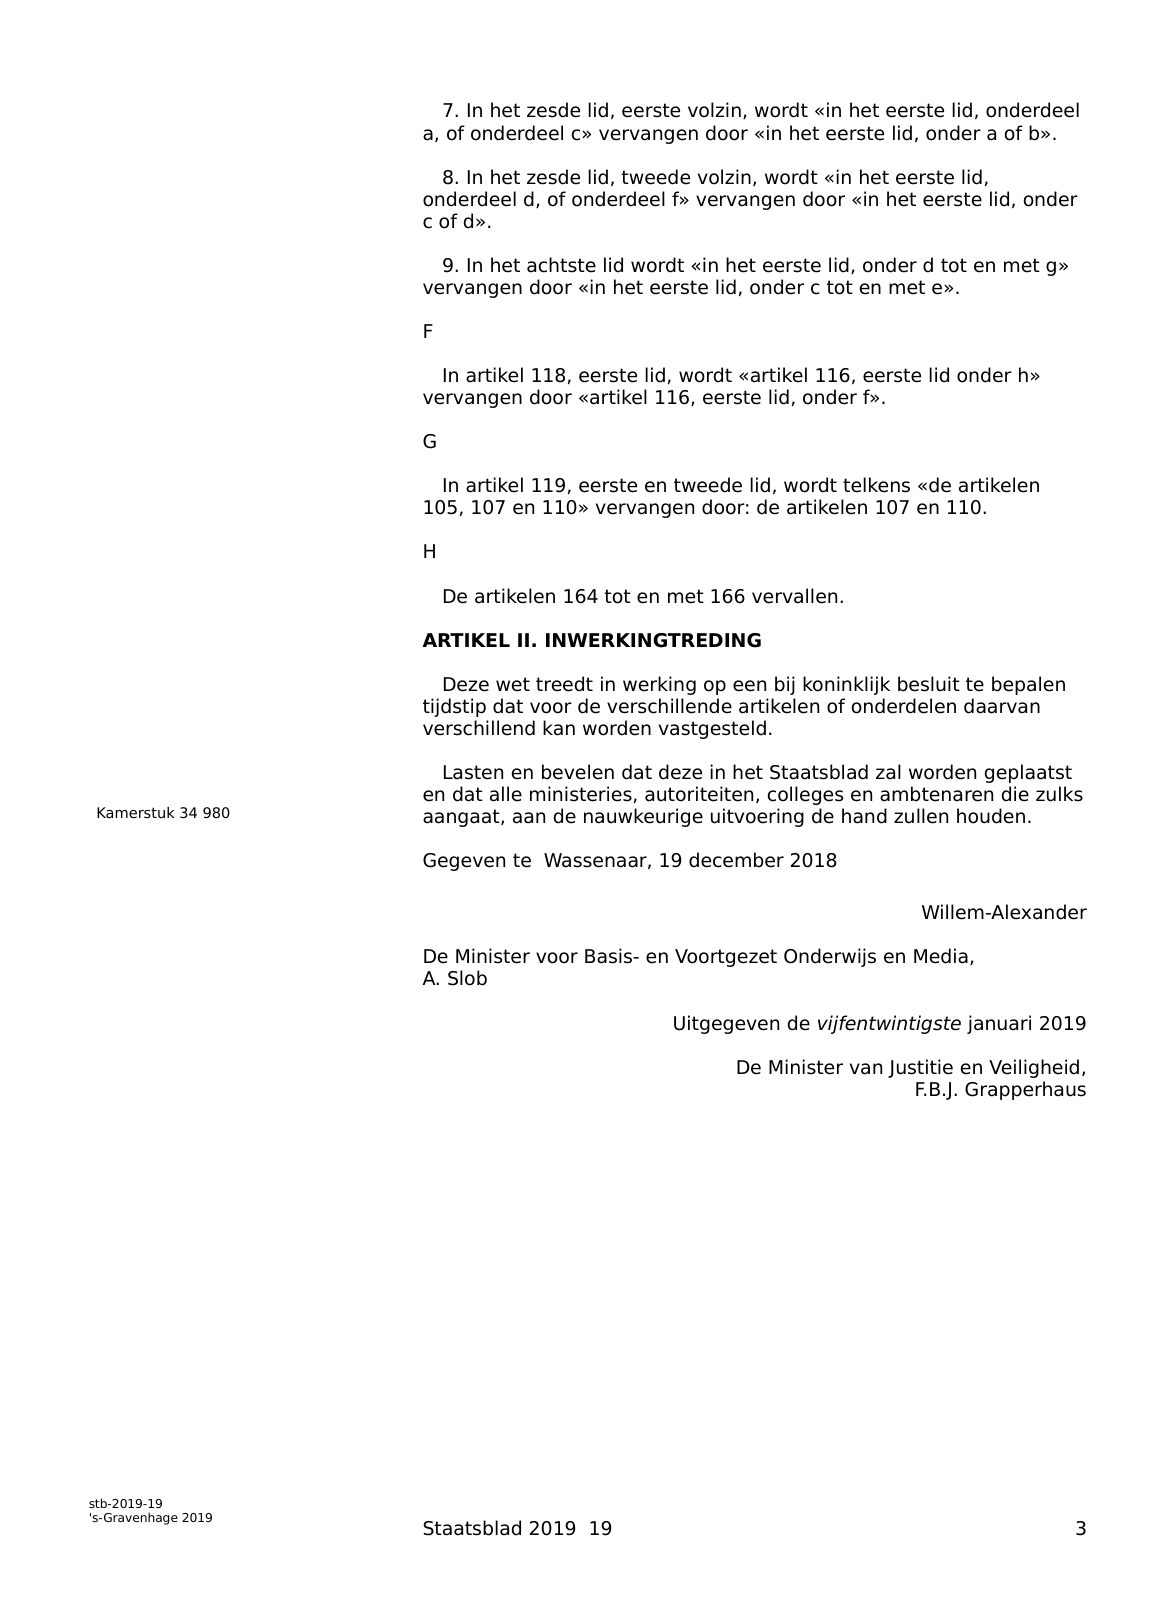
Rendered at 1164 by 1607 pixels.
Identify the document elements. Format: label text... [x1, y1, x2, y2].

text In artikel 118, eerste lid, wordt «artikel 116, eerste lid onder h» vervangen door «artikel 116, eerste lid, onder f». [422, 365, 1087, 409]
text De Minister voor Basis- en Voortgezet Onderwijs en Media, A. Slob [422, 946, 1087, 990]
text Gegeven te Wassenaar, 19 december 2018 [422, 850, 1087, 872]
text In artikel 119, eerste en tweede lid, wordt telkens «de artikelen 105, 107 en 110» vervangen door: de artikelen 107 en 110. [422, 475, 1087, 519]
text Deze wet treedt in werking op een bij koninklijk besluit te bepalen tijdstip dat voor de verschillende artikelen of onderdelen daarvan verschillend kan worden vastgesteld. [422, 674, 1087, 740]
subtitle ARTIKEL II. INWERKINGTREDING [422, 630, 1087, 652]
text 's-Gravenhage 2019 [88, 1511, 323, 1525]
text F [422, 321, 1087, 343]
text 9. In het achtste lid wordt «in het eerste lid, onder d tot en met g» vervangen door «in het eerste lid, onder c tot en met e». [422, 255, 1087, 299]
text Uitgegeven de vijfentwintigste januari 2019 [422, 1012, 1087, 1034]
text Lasten en bevelen dat deze in het Staatsblad zal worden geplaatst en dat alle ministeries, autoriteiten, colleges en ambtenaren die zulks aangaat, aan de nauwkeurige uitvoering de hand zullen houden. [422, 762, 1087, 828]
text H [422, 541, 1087, 563]
text stb-2019-19 [88, 1497, 323, 1511]
text Willem-Alexander [422, 902, 1087, 924]
text De artikelen 164 tot en met 166 vervallen. [422, 586, 1087, 608]
text G [422, 431, 1087, 453]
text 8. In het zesde lid, tweede volzin, wordt «in het eerste lid, onderdeel d, of onderdeel f» vervangen door «in het eerste lid, onder c of d». [422, 167, 1087, 232]
text 7. In het zesde lid, eerste volzin, wordt «in het eerste lid, onderdeel a, of onderdeel c» vervangen door «in het eerste lid, onder a of b». [422, 100, 1087, 144]
text Kamerstuk 34 980 [77, 805, 396, 822]
text De Minister van Justitie en Veiligheid, F.B.J. Grapperhaus [422, 1057, 1087, 1101]
